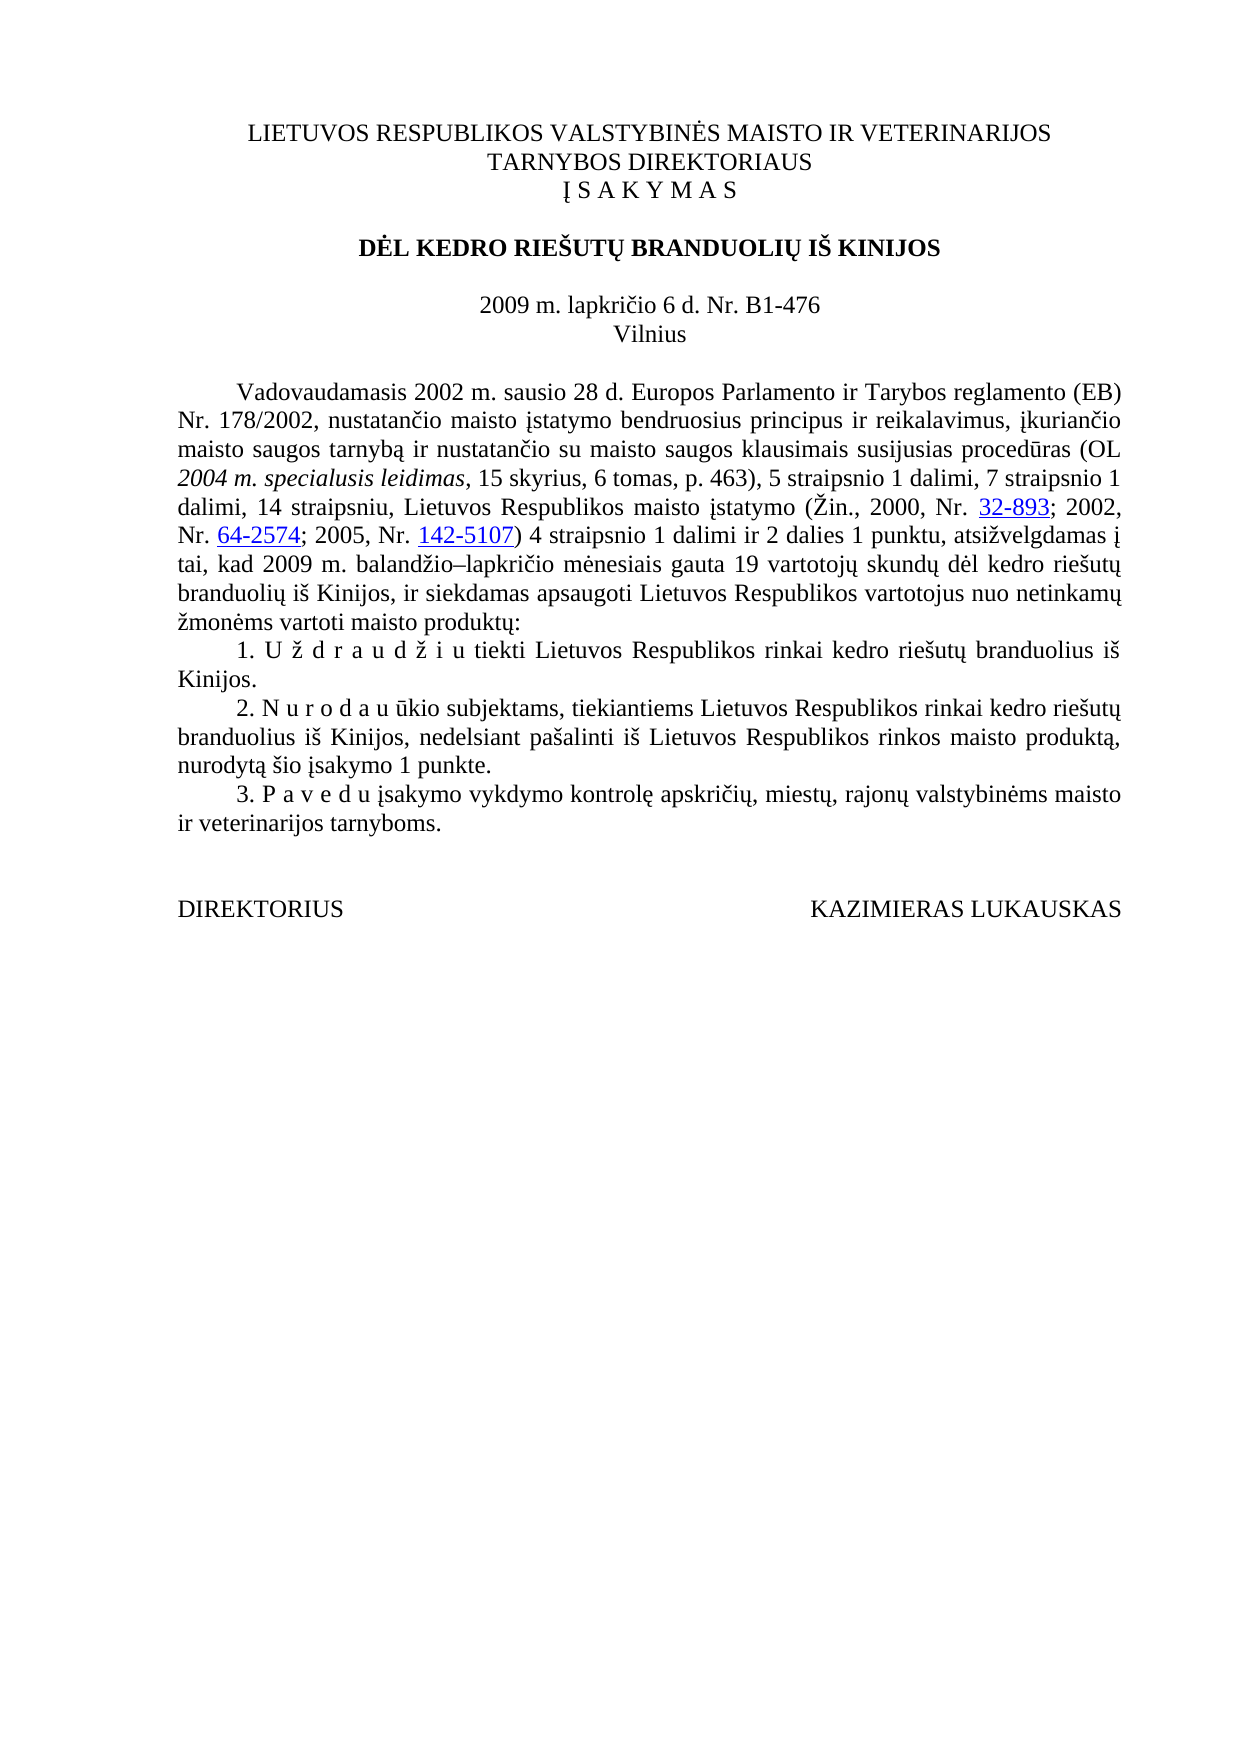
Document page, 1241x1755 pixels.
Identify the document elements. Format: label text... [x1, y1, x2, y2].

text 1. U ž d r a u d ž i u tiekti Lietuvos Respublikos rinkai kedro riešutų branduolius iš Kinijos. [177, 636, 1122, 693]
text 2. N u r o d a u ūkio subjektams, tiekiantiems Lietuvos Respublikos rinkai kedro riešutų branduolius iš Kinijos, nedelsiant pašalinti iš Lietuvos Respublikos rinkos maisto produktą, nurodytą šio įsakymo 1 punkte. [177, 693, 1122, 779]
text 3. P a v e d u įsakymo vykdymo kontrolę apskričių, miestų, rajonų valstybinėms maisto ir veterinarijos tarnyboms. [177, 779, 1122, 837]
text Į S A K Y M A S [177, 176, 1122, 204]
text Vadovaudamasis 2002 m. sausio 28 d. Europos Parlamento ir Tarybos reglamento (EB) Nr. 178/2002, nustatančio maisto įstatymo bendruosius principus ir reikalavimus, įkuriančio maisto saugos tarnybą ir nustatančio su maisto saugos klausimais susijusias procedūras (OL 2004 m. specialusis leidimas, 15 skyrius, 6 tomas, p. 463), 5 straipsnio 1 dalimi, 7 straipsnio 1 dalimi, 14 straipsniu, Lietuvos Respublikos maisto įstatymo (Žin., 2000, Nr. 32-893; 2002, Nr. 64-2574; 2005, Nr. 142-5107) 4 straipsnio 1 dalimi ir 2 dalies 1 punktu, atsižvelgdamas į tai, kad 2009 m. balandžio–lapkričio mėnesiais gauta 19 vartotojų skundų dėl kedro riešutų branduolių iš Kinijos, ir siekdamas apsaugoti Lietuvos Respublikos vartotojus nuo netinkamų žmonėms vartoti maisto produktų: [177, 377, 1122, 636]
text DĖL KEDRO RIEŠUTŲ BRANDUOLIŲ IŠ KINIJOS [177, 233, 1122, 262]
text LIETUVOS RESPUBLIKOS VALSTYBINĖS MAISTO IR VETERINARIJOS TARNYBOS DIREKTORIAUS [177, 118, 1122, 176]
text 2009 m. lapkričio 6 d. Nr. B1-476 [177, 291, 1122, 319]
text Direktorius Kazimieras Lukauskas [177, 894, 1122, 923]
text Vilnius [177, 319, 1122, 348]
